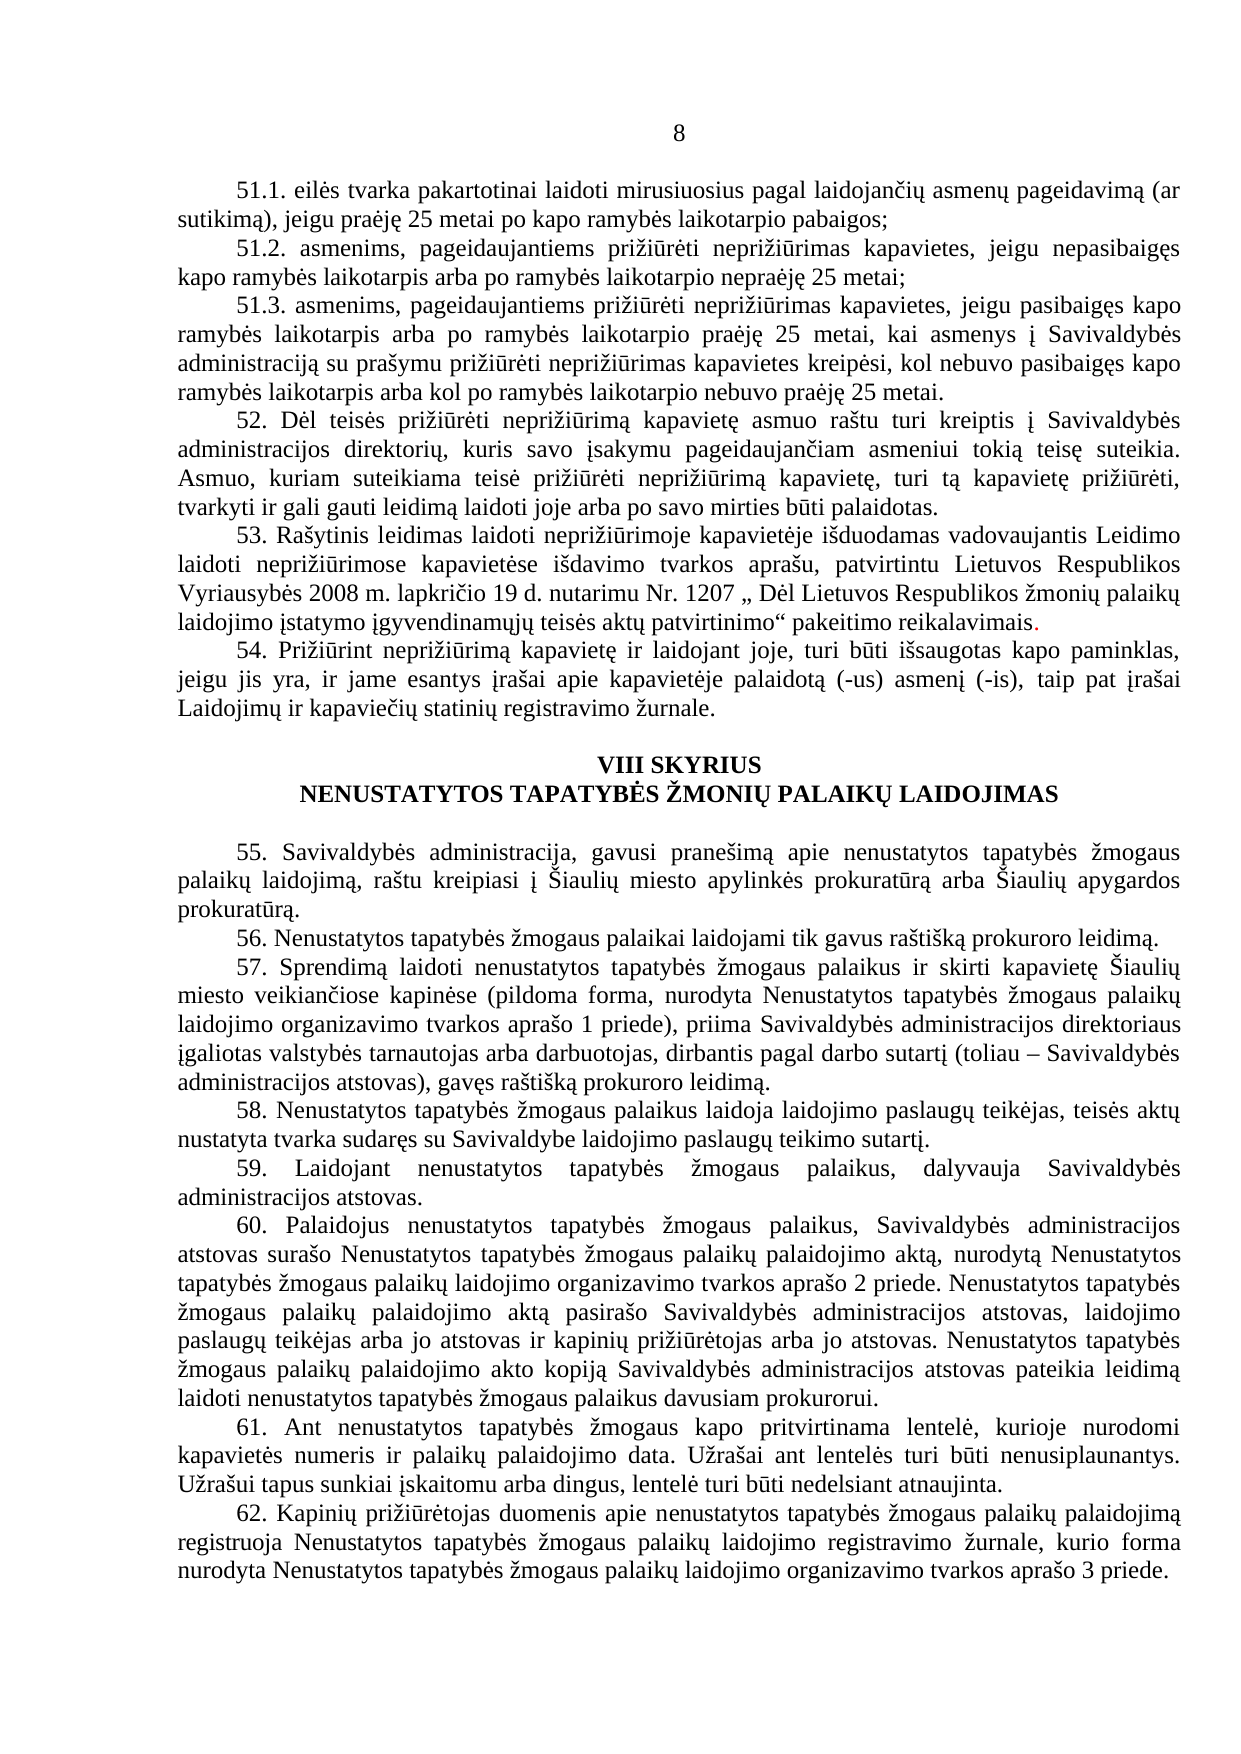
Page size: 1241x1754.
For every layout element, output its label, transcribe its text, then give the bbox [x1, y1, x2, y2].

text 51.2. asmenims, pageidaujantiems prižiūrėti neprižiūrimas kapavietes, jeigu nepasibaigęs kapo ramybės laikotarpis arba po ramybės laikotarpio nepraėję 25 metai; [177, 233, 1181, 291]
text 51.1. eilės tvarka pakartotinai laidoti mirusiuosius pagal laidojančių asmenų pageidavimą (ar sutikimą), jeigu praėję 25 metai po kapo ramybės laikotarpio pabaigos; [177, 176, 1181, 233]
text 54. Prižiūrint neprižiūrimą kapavietę ir laidojant joje, turi būti išsaugotas kapo paminklas, jeigu jis yra, ir jame esantys įrašai apie kapavietėje palaidotą (-us) asmenį (-is), taip pat įrašai Laidojimų ir kapaviečių statinių registravimo žurnale. [177, 636, 1181, 722]
text 53. Rašytinis leidimas laidoti neprižiūrimoje kapavietėje išduodamas vadovaujantis Leidimo laidoti neprižiūrimose kapavietėse išdavimo tvarkos aprašu, patvirtintu Lietuvos Respublikos Vyriausybės 2008 m. lapkričio 19 d. nutarimu Nr. 1207 „ Dėl Lietuvos Respublikos žmonių palaikų laidojimo įstatymo įgyvendinamųjų teisės aktų patvirtinimo“ pakeitimo reikalavimais. [177, 521, 1181, 636]
text 58. Nenustatytos tapatybės žmogaus palaikus laidoja laidojimo paslaugų teikėjas, teisės aktų nustatyta tvarka sudaręs su Savivaldybe laidojimo paslaugų teikimo sutartį. [177, 1096, 1181, 1153]
text 61. Ant nenustatytos tapatybės žmogaus kapo pritvirtinama lentelė, kurioje nurodomi kapavietės numeris ir palaikų palaidojimo data. Užrašai ant lentelės turi būti nenusiplaunantys. Užrašui tapus sunkiai įskaitomu arba dingus, lentelė turi būti nedelsiant atnaujinta. [177, 1412, 1181, 1498]
text VIII SKYRIUS [177, 751, 1181, 779]
text 55. Savivaldybės administracija, gavusi pranešimą apie nenustatytos tapatybės žmogaus palaikų laidojimą, raštu kreipiasi į Šiaulių miesto apylinkės prokuratūrą arba Šiaulių apygardos prokuratūrą. [177, 837, 1181, 923]
text 59. Laidojant nenustatytos tapatybės žmogaus palaikus, dalyvauja Savivaldybės administracijos atstovas. [177, 1153, 1181, 1211]
text 62. Kapinių prižiūrėtojas duomenis apie nenustatytos tapatybės žmogaus palaikų palaidojimą registruoja Nenustatytos tapatybės žmogaus palaikų laidojimo registravimo žurnale, kurio forma nurodyta Nenustatytos tapatybės žmogaus palaikų laidojimo organizavimo tvarkos aprašo 3 priede. [177, 1498, 1181, 1584]
text 56. Nenustatytos tapatybės žmogaus palaikai laidojami tik gavus raštišką prokuroro leidimą. [177, 923, 1181, 952]
text 52. Dėl teisės prižiūrėti neprižiūrimą kapavietę asmuo raštu turi kreiptis į Savivaldybės administracijos direktorių, kuris savo įsakymu pageidaujančiam asmeniui tokią teisę suteikia. Asmuo, kuriam suteikiama teisė prižiūrėti neprižiūrimą kapavietę, turi tą kapavietę prižiūrėti, tvarkyti ir gali gauti leidimą laidoti joje arba po savo mirties būti palaidotas. [177, 406, 1181, 521]
text 51.3. asmenims, pageidaujantiems prižiūrėti neprižiūrimas kapavietes, jeigu pasibaigęs kapo ramybės laikotarpis arba po ramybės laikotarpio praėję 25 metai, kai asmenys į Savivaldybės administraciją su prašymu prižiūrėti neprižiūrimas kapavietes kreipėsi, kol nebuvo pasibaigęs kapo ramybės laikotarpis arba kol po ramybės laikotarpio nebuvo praėję 25 metai. [177, 291, 1181, 406]
text 57. Sprendimą laidoti nenustatytos tapatybės žmogaus palaikus ir skirti kapavietę Šiaulių miesto veikiančiose kapinėse (pildoma forma, nurodyta Nenustatytos tapatybės žmogaus palaikų laidojimo organizavimo tvarkos aprašo 1 priede), priima Savivaldybės administracijos direktoriaus įgaliotas valstybės tarnautojas arba darbuotojas, dirbantis pagal darbo sutartį (toliau – Savivaldybės administracijos atstovas), gavęs raštišką prokuroro leidimą. [177, 952, 1181, 1096]
text NENUSTATYTOS TAPATYBĖS ŽMONIŲ PALAIKŲ LAIDOJIMAS [177, 779, 1181, 808]
text 60. Palaidojus nenustatytos tapatybės žmogaus palaikus, Savivaldybės administracijos atstovas surašo Nenustatytos tapatybės žmogaus palaikų palaidojimo aktą, nurodytą Nenustatytos tapatybės žmogaus palaikų laidojimo organizavimo tvarkos aprašo 2 priede. Nenustatytos tapatybės žmogaus palaikų palaidojimo aktą pasirašo Savivaldybės administracijos atstovas, laidojimo paslaugų teikėjas arba jo atstovas ir kapinių prižiūrėtojas arba jo atstovas. Nenustatytos tapatybės žmogaus palaikų palaidojimo akto kopiją Savivaldybės administracijos atstovas pateikia leidimą laidoti nenustatytos tapatybės žmogaus palaikus davusiam prokurorui. [177, 1211, 1181, 1412]
